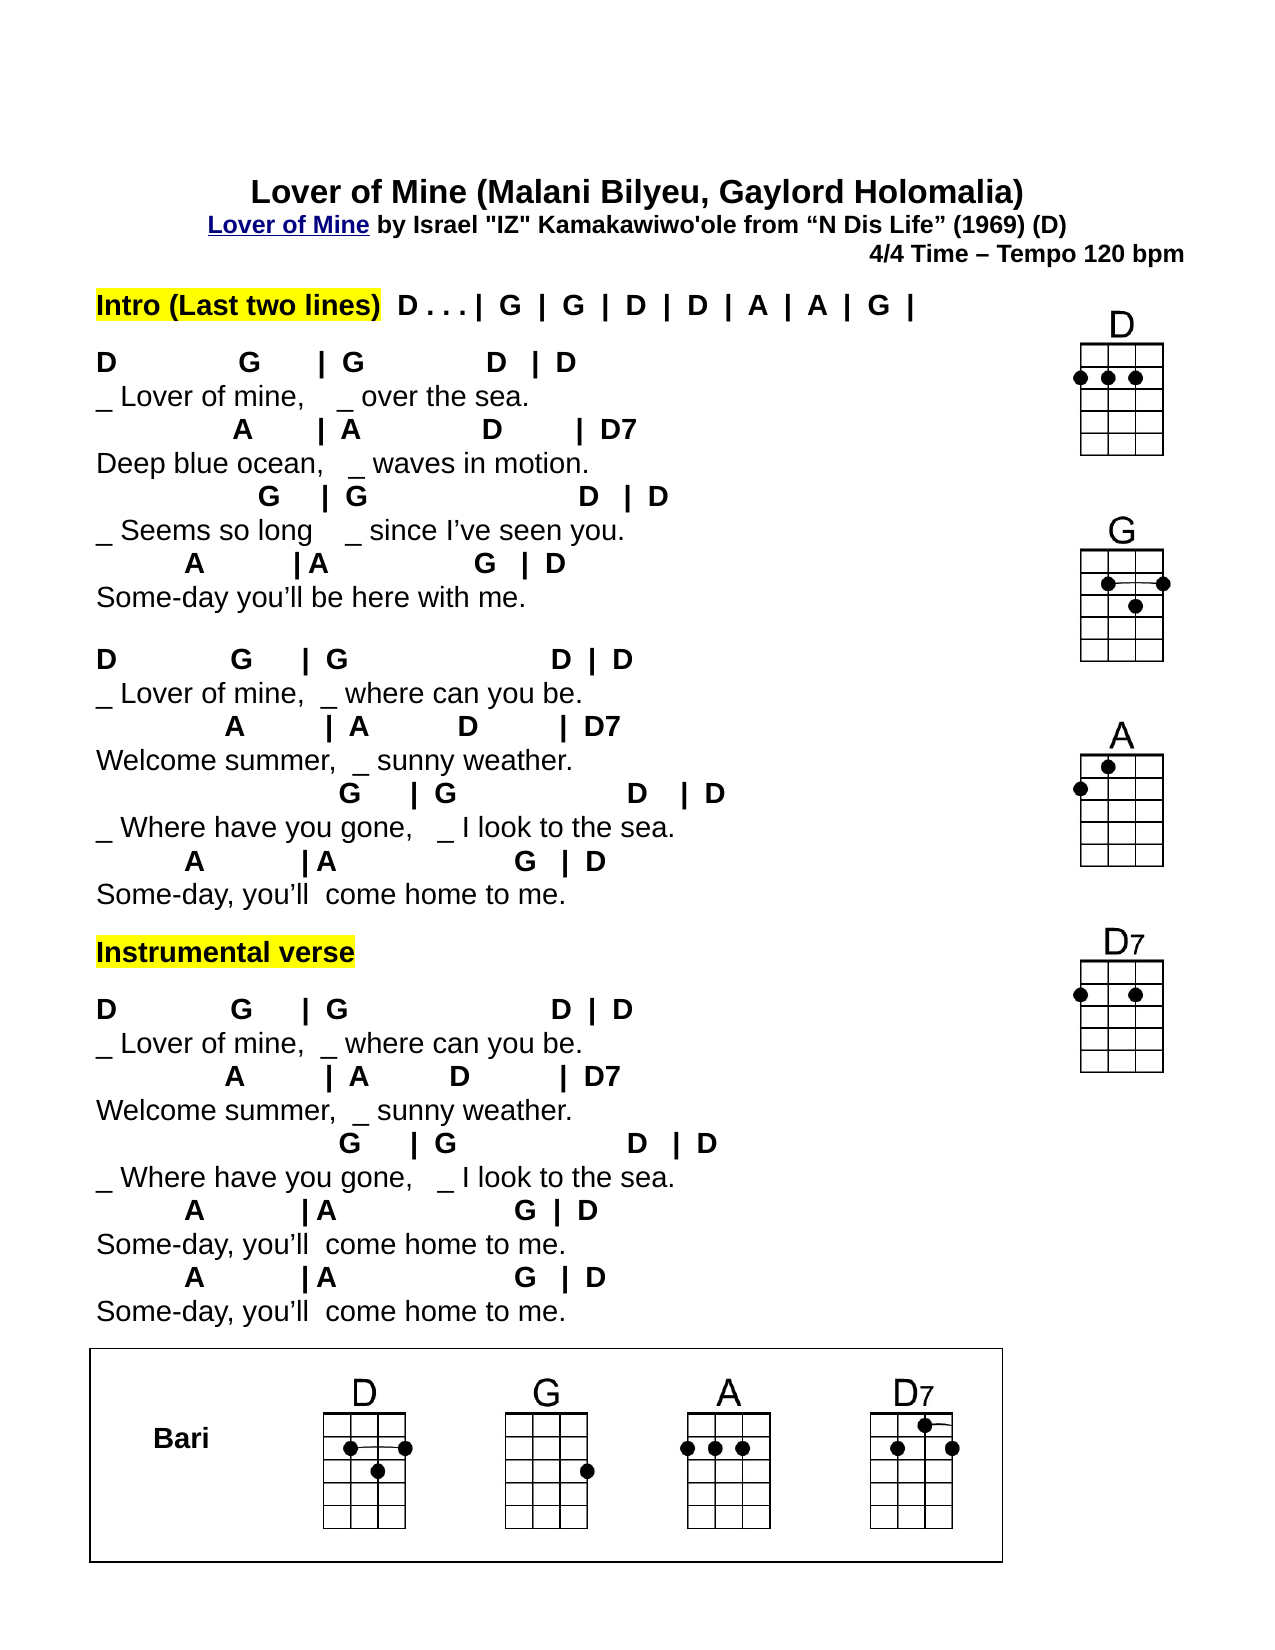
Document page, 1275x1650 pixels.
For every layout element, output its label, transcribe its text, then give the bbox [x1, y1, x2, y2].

picture [665, 1354, 792, 1551]
picture [301, 1354, 427, 1551]
table_cell [1056, 693, 1187, 898]
picture [1058, 287, 1185, 477]
picture [1058, 698, 1185, 888]
table_cell [638, 1349, 820, 1561]
picture [1058, 493, 1185, 683]
table_header [1056, 282, 1187, 487]
table_cell [273, 1349, 455, 1561]
text Lover of Mine (Malani Bilyeu, Gaylord Holomalia) [90, 172, 1185, 210]
table_cell [455, 1349, 637, 1561]
text Lover of Mine by Israel "IZ" Kamakawiwo'ole from “N Dis Life” (1969) (D) [90, 210, 1185, 239]
table_header Intro (Last two lines) D . . . | G | G | D | D | A | A | G | D G | G D | D _ Lover of mine, _ over the sea. A | A D | D7 Deep blue ocean, _ waves in motion. G | G D | D _ Seems so long _ since I’ve seen you. A | A G | D Some-day you’ll be here with me. D G | G D | D _ Lover of mine, _ where can you be. A | A D | D7 Welcome summer, _ sunny weather. G | G D | D _ Where have you gone, _ I look to the sea. A | A G | D Some-day, you’ll come home to me. Instrumental verse D G | G D | D _ Lover of mine, _ where can you be. A | A D | D7 Welcome summer, _ sunny weather. G | G D | D _ Where have you gone, _ I look to the sea. A | A G | D Some-day, you’ll come home to me. A | A G | D Some-day, you’ll come home to me. [90, 282, 1056, 1348]
table_cell [1056, 898, 1187, 1104]
picture [848, 1354, 974, 1551]
table_cell [820, 1349, 1002, 1561]
table_cell [1056, 488, 1187, 693]
table_cell Bari [91, 1349, 272, 1561]
text 4/4 Time – Tempo 120 bpm [90, 239, 1185, 268]
table_cell [1056, 1104, 1187, 1348]
table_cell [1003, 1348, 1187, 1561]
picture [1058, 904, 1185, 1094]
picture [483, 1354, 609, 1551]
